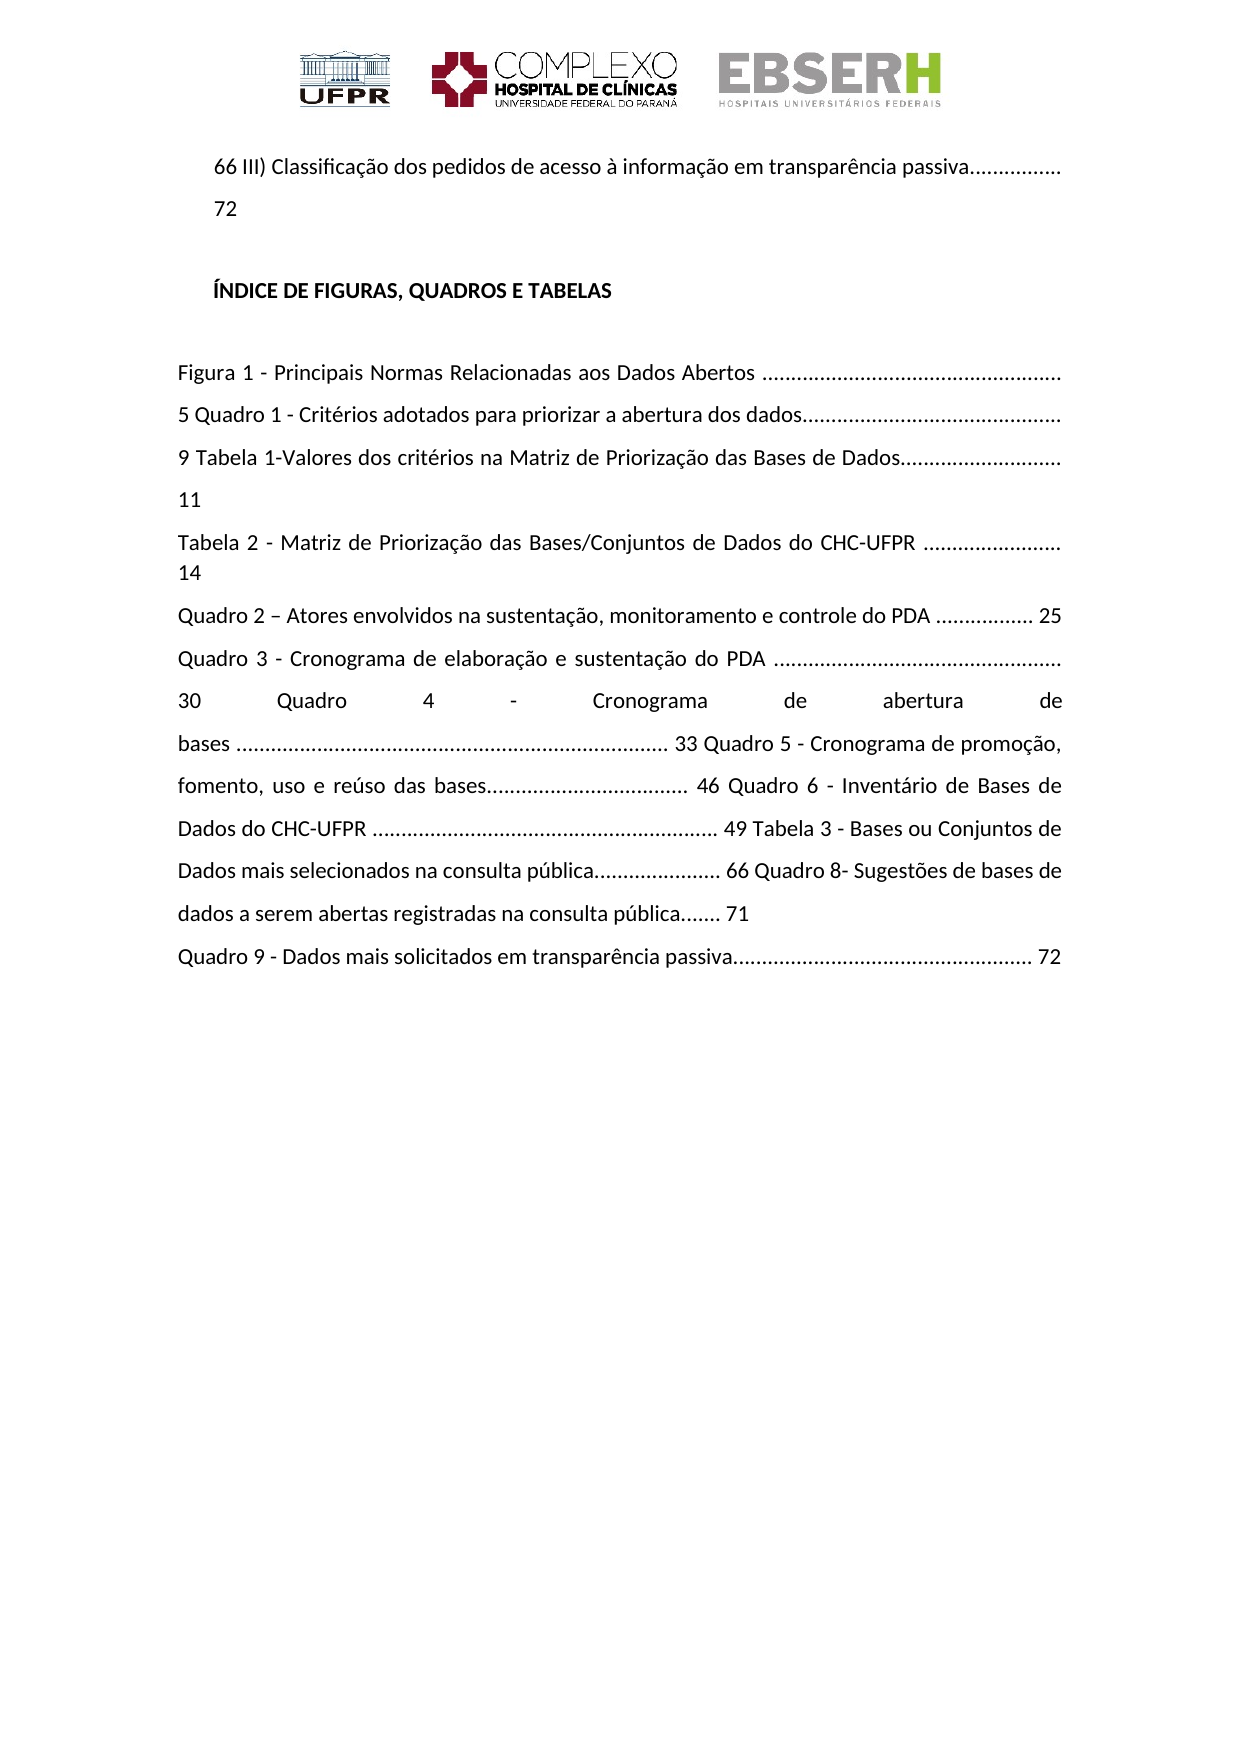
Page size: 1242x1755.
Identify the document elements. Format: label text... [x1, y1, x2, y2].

text Quadro 2 – Atores envolvidos na sustentação, monitoramento e controle do PDA ................. 25 Quadro 3 - Cronograma de elaboração e sustentação do PDA .................................................. 30 Quadro 4 - Cronograma de abertura de bases ........................................................................... 33 Quadro 5 - Cronograma de promoção, fomento, uso e reúso das bases................................... 46 Quadro 6 - Inventário de Bases de Dados do CHC-UFPR ............................................................ 49 Tabela 3 - Bases ou Conjuntos de Dados mais selecionados na consulta pública...................... 66 Quadro 8- Sugestões de bases de dados a serem abertas registradas na consulta pública....... 71 [178, 601, 1063, 927]
text Tabela 2 - Matriz de Priorização das Bases/Conjuntos de Dados do CHC-UFPR ........................ 14 [178, 528, 1063, 586]
text Figura 1 - Principais Normas Relacionadas aos Dados Abertos .................................................... 5 Quadro 1 - Critérios adotados para priorizar a abertura dos dados............................................. 9 Tabela 1-Valores dos critérios na Matriz de Priorização das Bases de Dados............................ 11 [178, 358, 1063, 513]
text 66 III) Classificação dos pedidos de acesso à informação em transparência passiva................ 72 [213, 152, 1063, 222]
text Quadro 9 - Dados mais solicitados em transparência passiva.................................................... 72 [178, 942, 1063, 970]
text ÍNDICE DE FIGURAS, QUADROS E TABELAS [213, 276, 1063, 304]
